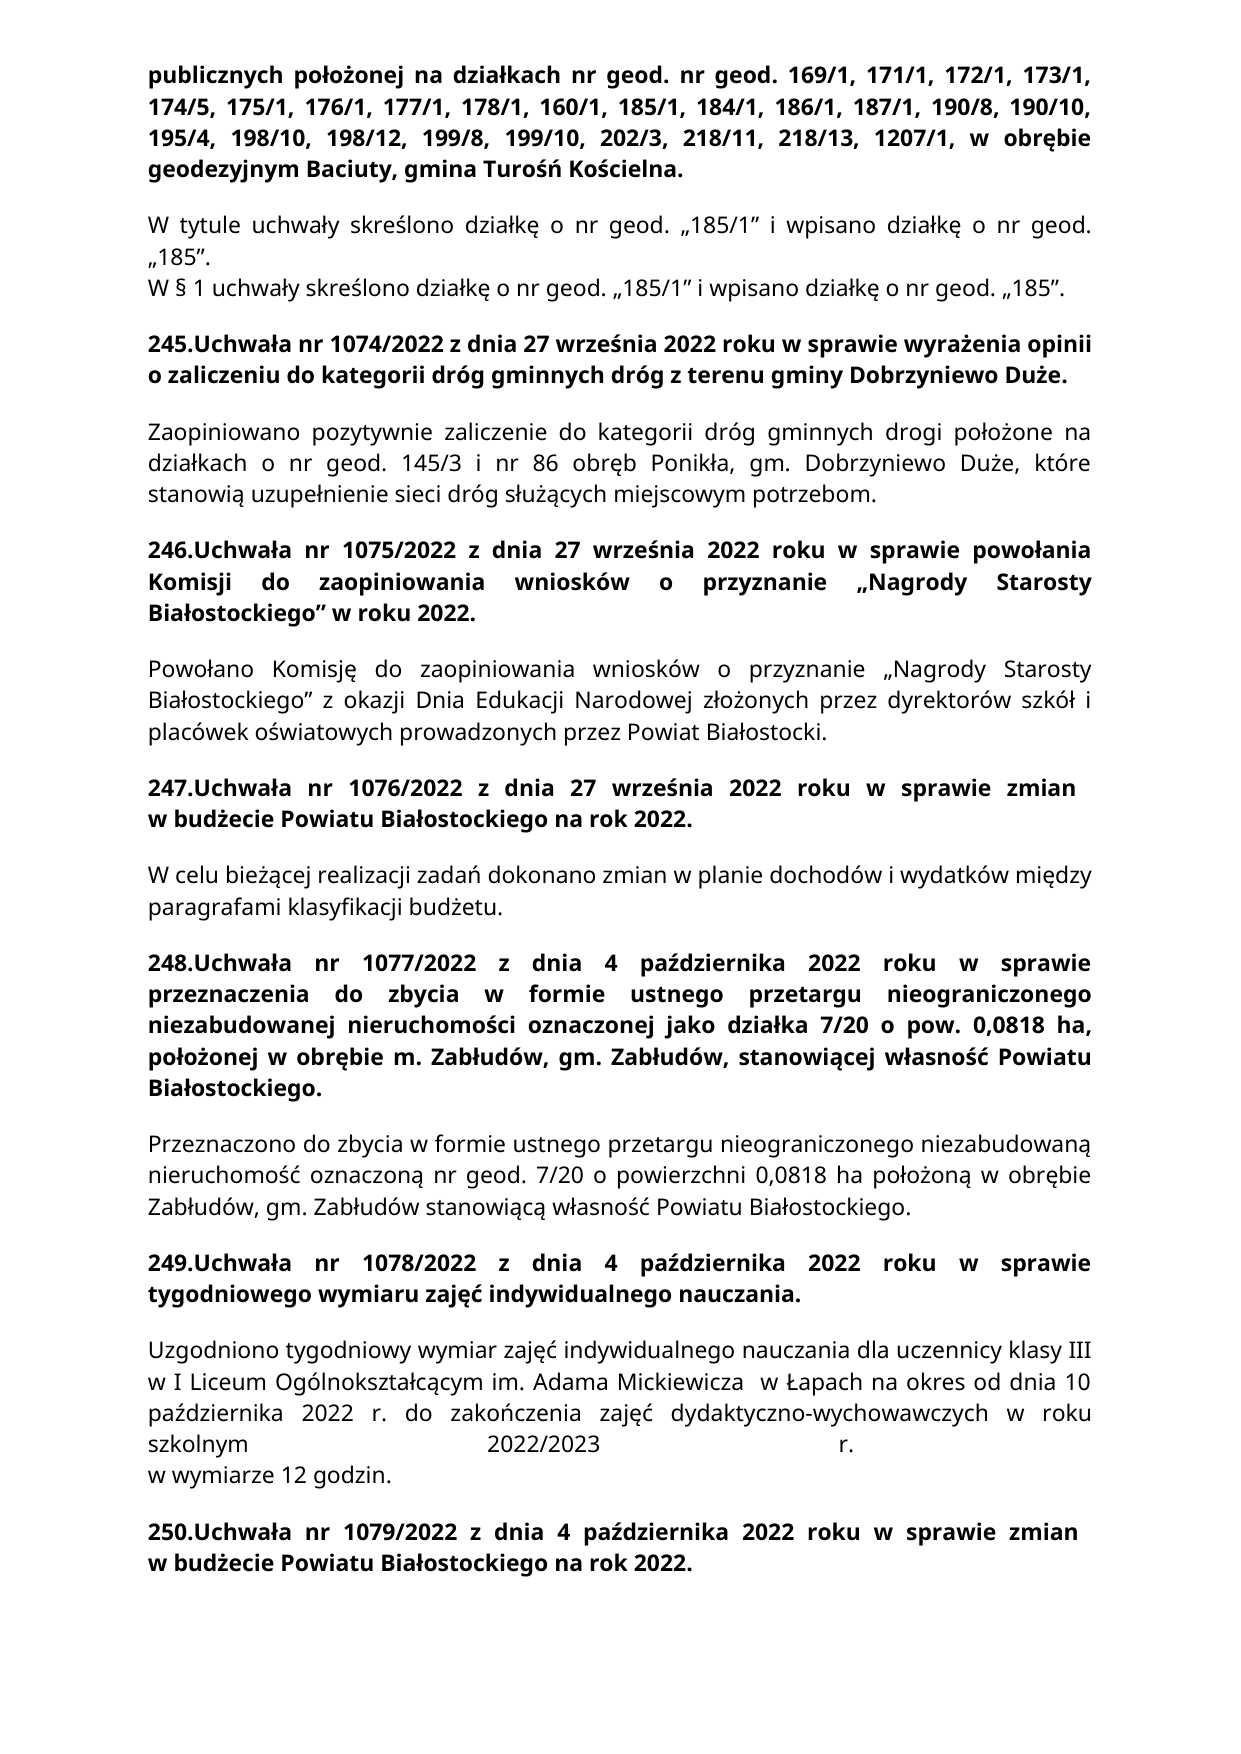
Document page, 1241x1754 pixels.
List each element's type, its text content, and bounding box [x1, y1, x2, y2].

text 250.Uchwała nr 1079/2022 z dnia 4 października 2022 roku w sprawie zmian w budżecie Powiatu Białostockiego na rok 2022. [148, 1515, 1093, 1578]
text Zaopiniowano pozytywnie zaliczenie do kategorii dróg gminnych drogi położone na działkach o nr geod. 145/3 i nr 86 obręb Ponikła, gm. Dobrzyniewo Duże, które stanowią uzupełnienie sieci dróg służących miejscowym potrzebom. [148, 415, 1093, 509]
text 246.Uchwała nr 1075/2022 z dnia 27 września 2022 roku w sprawie powołania Komisji do zaopiniowania wniosków o przyznanie „Nagrody Starosty Białostockiego” w roku 2022. [148, 534, 1093, 628]
text Powołano Komisję do zaopiniowania wniosków o przyznanie „Nagrody Starosty Białostockiego” z okazji Dnia Edukacji Narodowej złożonych przez dyrektorów szkół i placówek oświatowych prowadzonych przez Powiat Białostocki. [148, 653, 1093, 747]
text Przeznaczono do zbycia w formie ustnego przetargu nieograniczonego niezabudowaną nieruchomość oznaczoną nr geod. 7/20 o powierzchni 0,0818 ha położoną w obrębie Zabłudów, gm. Zabłudów stanowiącą własność Powiatu Białostockiego. [148, 1128, 1093, 1222]
text W tytule uchwały skreślono działkę o nr geod. „185/1” i wpisano działkę o nr geod. „185”. W § 1 uchwały skreślono działkę o nr geod. „185/1” i wpisano działkę o nr geod. „185”. [148, 209, 1093, 303]
text Uzgodniono tygodniowy wymiar zajęć indywidualnego nauczania dla uczennicy klasy III w I Liceum Ogólnokształcącym im. Adama Mickiewicza w Łapach na okres od dnia 10 października 2022 r. do zakończenia zajęć dydaktyczno-wychowawczych w roku szkolnym 2022/2023 r. w wymiarze 12 godzin. [148, 1334, 1093, 1490]
text 245.Uchwała nr 1074/2022 z dnia 27 września 2022 roku w sprawie wyrażenia opinii o zaliczeniu do kategorii dróg gminnych dróg z terenu gminy Dobrzyniewo Duże. [148, 328, 1093, 390]
text 248.Uchwała nr 1077/2022 z dnia 4 października 2022 roku w sprawie przeznaczenia do zbycia w formie ustnego przetargu nieograniczonego niezabudowanej nieruchomości oznaczonej jako działka 7/20 o pow. 0,0818 ha, położonej w obrębie m. Zabłudów, gm. Zabłudów, stanowiącej własność Powiatu Białostockiego. [148, 947, 1093, 1103]
text publicznych położonej na działkach nr geod. nr geod. 169/1, 171/1, 172/1, 173/1, 174/5, 175/1, 176/1, 177/1, 178/1, 160/1, 185/1, 184/1, 186/1, 187/1, 190/8, 190/10, 195/4, 198/10, 198/12, 199/8, 199/10, 202/3, 218/11, 218/13, 1207/1, w obrębie geodezyjnym Baciuty, gmina Turośń Kościelna. [148, 59, 1093, 184]
text W celu bieżącej realizacji zadań dokonano zmian w planie dochodów i wydatków między paragrafami klasyfikacji budżetu. [148, 859, 1093, 922]
text 247.Uchwała nr 1076/2022 z dnia 27 września 2022 roku w sprawie zmian w budżecie Powiatu Białostockiego na rok 2022. [148, 772, 1093, 834]
text 249.Uchwała nr 1078/2022 z dnia 4 października 2022 roku w sprawie tygodniowego wymiaru zajęć indywidualnego nauczania. [148, 1247, 1093, 1309]
